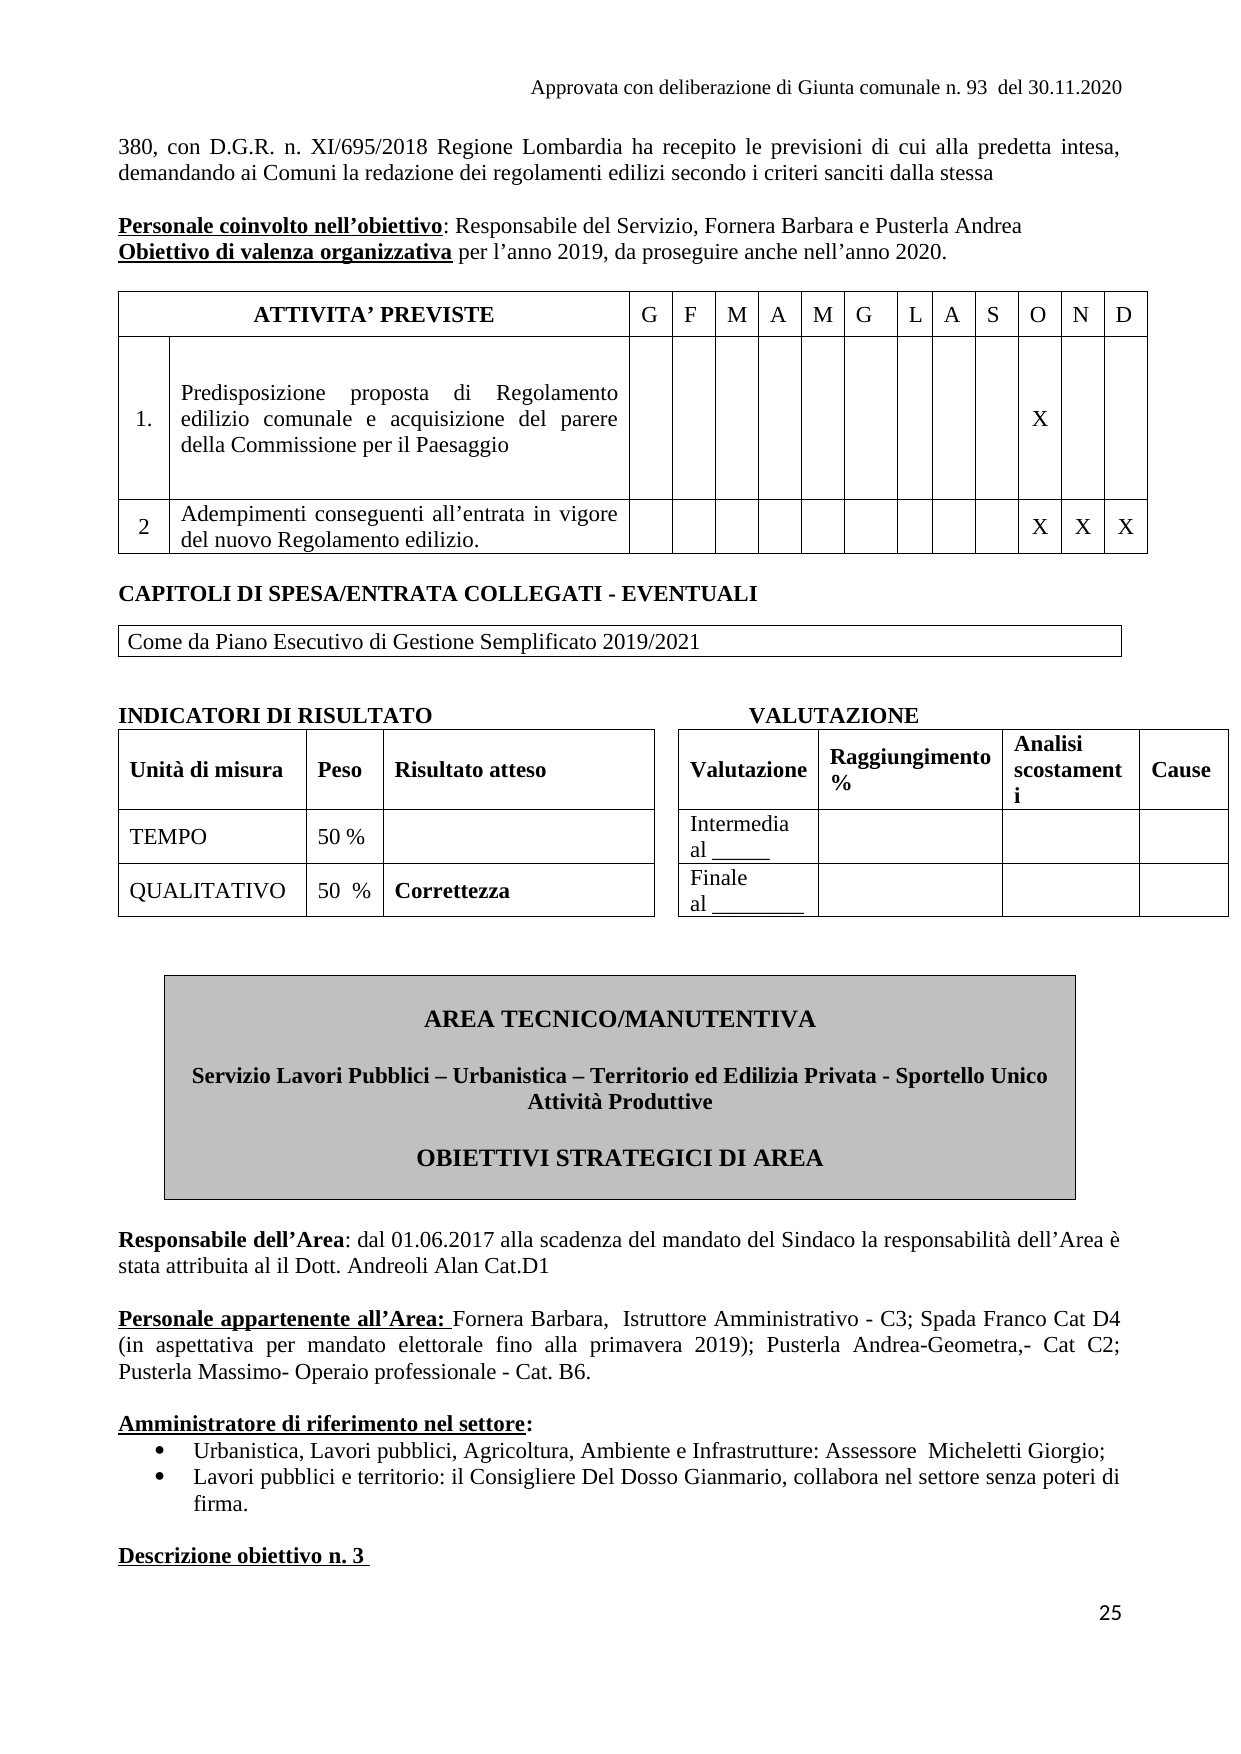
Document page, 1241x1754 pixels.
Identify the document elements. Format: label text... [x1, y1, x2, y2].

table_cell [630, 337, 672, 499]
table_cell [819, 864, 1002, 916]
text Personale appartenente all’Area: Fornera Barbara, Istruttore Amministrativo - C3; Spada Franco Cat D4 (in aspettativa per mandato elettorale fino alla primavera 2019); Pusterla Andrea-Geometra,- Cat C2; Pusterla Massimo- Operaio professionale - Cat. B6. [118, 1305, 1122, 1384]
table_header M [716, 292, 758, 336]
table_header Risultato atteso [384, 730, 654, 809]
table_header O [1019, 292, 1061, 336]
table_header ATTIVITA’ PREVISTE [119, 292, 629, 336]
table_header G [630, 292, 672, 336]
text Personale coinvolto nell’obiettivo: Responsabile del Servizio, Fornera Barbara e Pusterla Andrea [118, 212, 1122, 238]
text Responsabile dell’Area: dal 01.06.2017 alla scadenza del mandato del Sindaco la responsabilità dell’Area è stata attribuita al il Dott. Andreoli Alan Cat.D1 [118, 1226, 1122, 1279]
table_cell Finale al ________ [679, 864, 818, 916]
table_cell [1140, 864, 1228, 916]
table_header Cause [1140, 730, 1228, 809]
table_cell X [1105, 500, 1147, 553]
table_cell 50 % [307, 864, 383, 916]
table_cell [845, 337, 897, 499]
text 380, con D.G.R. n. XI/695/2018 Regione Lombardia ha recepito le previsioni di cui alla predetta intesa, demandando ai Comuni la redazione dei regolamenti edilizi secondo i criteri sanciti dalla stessa [118, 133, 1122, 186]
table_cell [759, 337, 801, 499]
list Urbanistica, Lavori pubblici, Agricoltura, Ambiente e Infrastrutture: Assessore Micheletti Giorgio; [156, 1437, 1122, 1463]
table_cell [655, 863, 678, 916]
table_header Unità di misura [119, 730, 306, 809]
table_header A [933, 292, 975, 336]
table_cell Predisposizione proposta di Regolamento edilizio comunale e acquisizione del parere della Commissione per il Paesaggio [170, 337, 629, 499]
table_cell QUALITATIVO [119, 864, 306, 916]
table_cell [1140, 810, 1228, 862]
table_header AREA TECNICO/MANUTENTIVA Servizio Lavori Pubblici – Urbanistica – Territorio ed Edilizia Privata - Sportello Unico Attività Produttive OBIETTIVI STRATEGICI DI AREA [165, 976, 1075, 1199]
list Lavori pubblici e territorio: il Consigliere Del Dosso Gianmario, collabora nel settore senza poteri di firma. [156, 1463, 1122, 1516]
text INDICATORI DI RISULTATO VALUTAZIONE [118, 702, 1122, 729]
table_cell Adempimenti conseguenti all’entrata in vigore del nuovo Regolamento edilizio. [170, 500, 629, 553]
table_cell [673, 500, 715, 553]
table_cell [898, 500, 932, 553]
table_cell [933, 337, 975, 499]
text CAPITOLI DI SPESA/ENTRATA COLLEGATI - EVENTUALI [118, 580, 1122, 606]
table_cell [655, 809, 678, 862]
table_cell [976, 337, 1018, 499]
table_header N [1062, 292, 1104, 336]
table_cell 2 [119, 500, 169, 553]
table_cell TEMPO [119, 810, 306, 862]
table_header G [845, 292, 897, 336]
table_cell [898, 337, 932, 499]
table_header L [898, 292, 932, 336]
table_header Analisi scostamenti [1003, 730, 1139, 809]
table_header M [802, 292, 844, 336]
table_cell [716, 500, 758, 553]
table_cell 50 % [307, 810, 383, 862]
table_header D [1105, 292, 1147, 336]
table_cell [976, 500, 1018, 553]
text Descrizione obiettivo n. 3 [118, 1542, 1122, 1569]
table_header [655, 729, 678, 809]
table_cell Correttezza [384, 864, 654, 916]
table_header Peso [307, 730, 383, 809]
text Come da Piano Esecutivo di Gestione Semplificato 2019/2021 [119, 626, 1121, 656]
table_cell X [1062, 500, 1104, 553]
table_header F [673, 292, 715, 336]
table_cell [673, 337, 715, 499]
table_header Raggiungimento % [819, 730, 1002, 809]
table_header S [976, 292, 1018, 336]
table_cell [1003, 864, 1139, 916]
table_header Valutazione [679, 730, 818, 809]
table_cell [802, 500, 844, 553]
table_cell [759, 500, 801, 553]
table_cell [845, 500, 897, 553]
table_cell [716, 337, 758, 499]
table_cell [819, 810, 1002, 862]
table_cell 1. [119, 337, 169, 499]
table_cell X [1019, 500, 1061, 553]
text Amministratore di riferimento nel settore: [118, 1411, 1122, 1437]
table_cell [630, 500, 672, 553]
table_cell X [1019, 337, 1061, 499]
table_cell Intermedia al _____ [679, 810, 818, 862]
table_header A [759, 292, 801, 336]
table_cell [1003, 810, 1139, 862]
table_cell [802, 337, 844, 499]
table_cell [384, 810, 654, 862]
table_cell [933, 500, 975, 553]
text Obiettivo di valenza organizzativa per l’anno 2019, da proseguire anche nell’anno 2020. [118, 238, 1122, 265]
table_cell [1062, 337, 1104, 499]
table_cell [1105, 337, 1147, 499]
